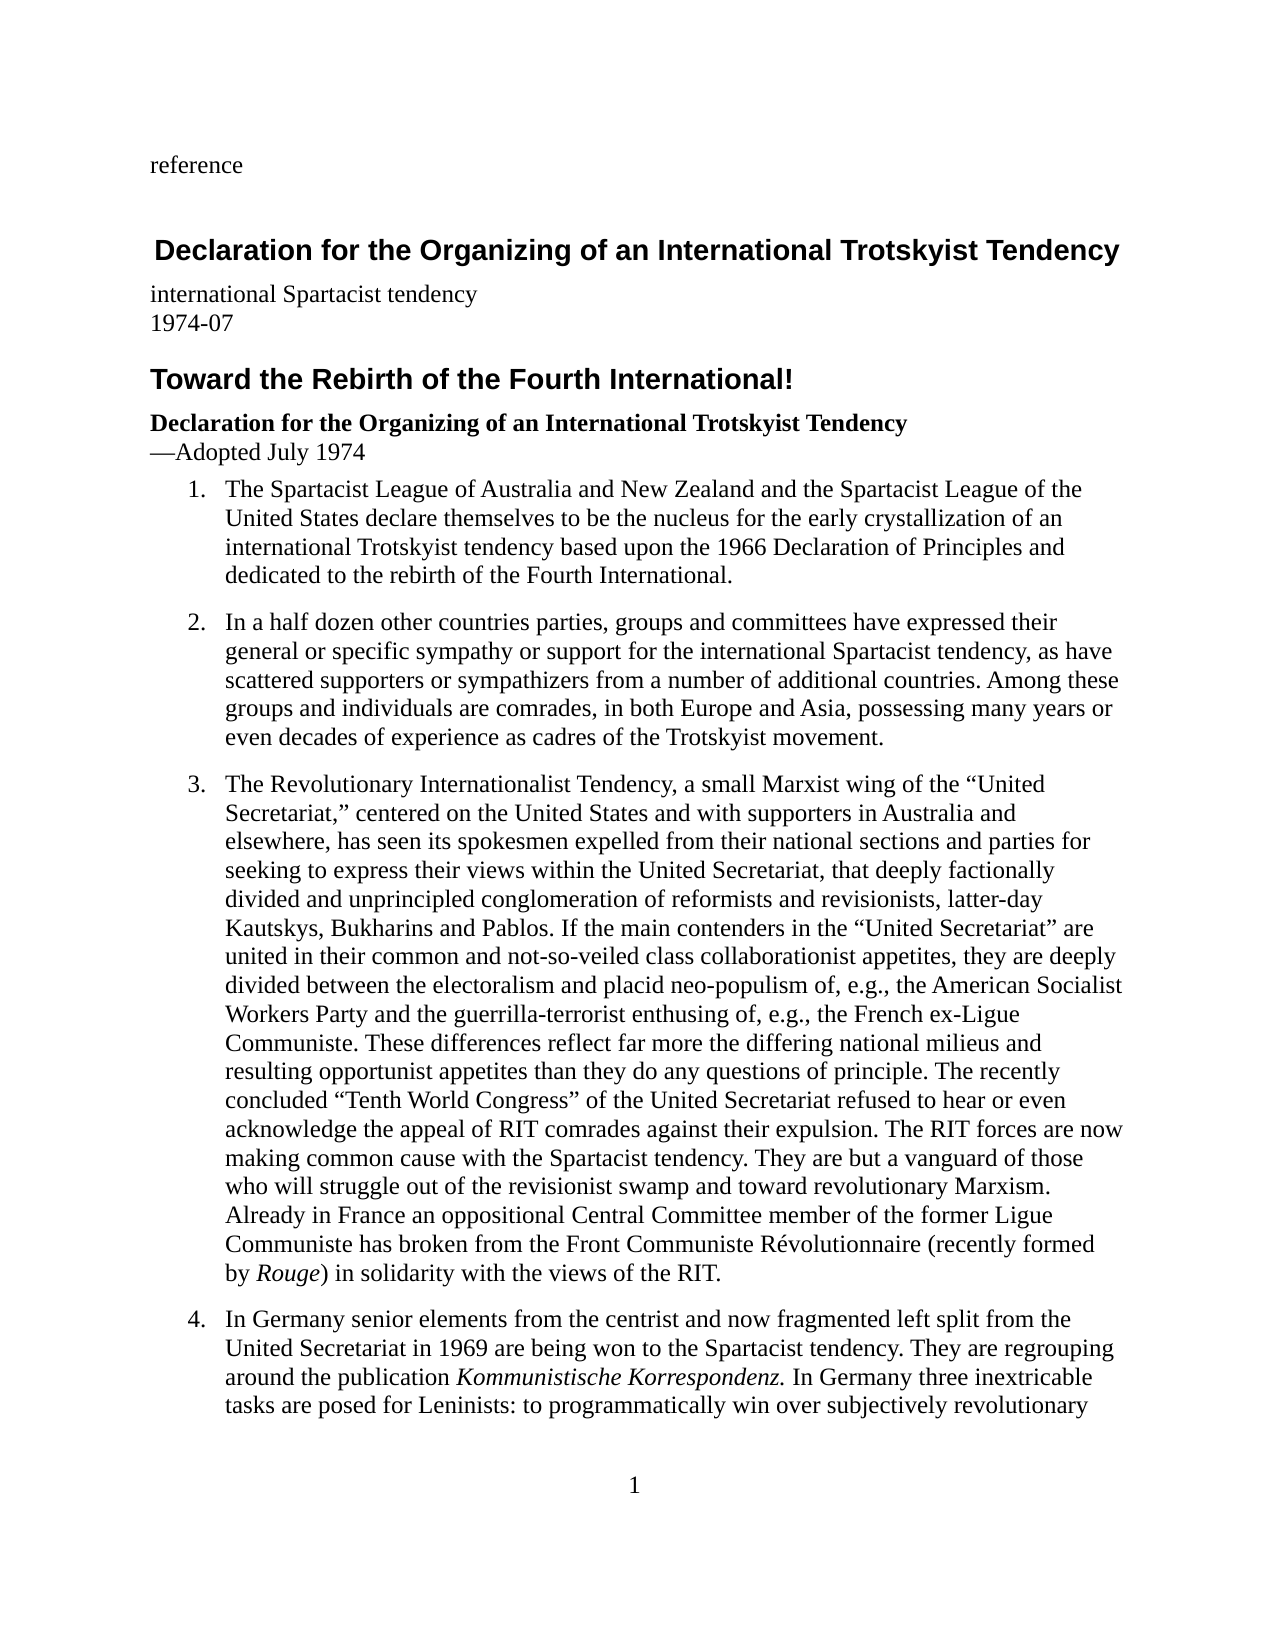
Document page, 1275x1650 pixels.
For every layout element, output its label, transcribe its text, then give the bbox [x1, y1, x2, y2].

text Declaration for the Organizing of an International Trotskyist Tendency —Adopted July 1974 [150, 408, 1125, 465]
list In Germany senior elements from the centrist and now fragmented left split from the United Secretariat in 1969 are being won to the Spartacist tendency. They are regrouping around the publication Kommunistische Korrespondenz. In Germany three inextricable tasks are posed for Leninists: to programmatically win over subjectively revolutionary [187, 1304, 1125, 1419]
text international Spartacist tendency [150, 279, 1125, 308]
list The Revolutionary Internationalist Tendency, a small Marxist wing of the “United Secretariat,” centered on the United States and with supporters in Australia and elsewhere, has seen its spokesmen expelled from their national sections and parties for seeking to express their views within the United Secretariat, that deeply factionally divided and unprincipled conglomeration of reformists and revisionists, latter-day Kautskys, Bukharins and Pablos. If the main contenders in the “United Secretariat” are united in their common and not-so-veiled class collaborationist appetites, they are deeply divided between the electoralism and placid neo-populism of, e.g., the American Socialist Workers Party and the guerrilla-terrorist enthusing of, e.g., the French ex-Ligue Communiste. These differences reflect far more the differing national milieus and resulting opportunist appetites than they do any questions of principle. The recently concluded “Tenth World Congress” of the United Secretariat refused to hear or even acknowledge the appeal of RIT comrades against their expulsion. The RIT forces are now making common cause with the Spartacist tendency. They are but a vanguard of those who will struggle out of the revisionist swamp and toward revolutionary Marxism. Already in France an oppositional Central Committee member of the former Ligue Communiste has broken from the Front Communiste Révolutionnaire (recently formed by Rouge) in solidarity with the views of the RIT. [187, 769, 1125, 1286]
title Declaration for the Organizing of an International Trotskyist Tendency [150, 233, 1125, 267]
text 1974-07 [150, 308, 1125, 337]
list The Spartacist League of Australia and New Zealand and the Spartacist League of the United States declare themselves to be the nucleus for the early crystallization of an international Trotskyist tendency based upon the 1966 Declaration of Principles and dedicated to the rebirth of the Fourth International. [187, 474, 1125, 589]
subtitle Toward the Rebirth of the Fourth International! [150, 362, 1125, 395]
list In a half dozen other countries parties, groups and committees have expressed their general or specific sympathy or support for the international Spartacist tendency, as have scattered supporters or sympathizers from a number of additional countries. Among these groups and individuals are comrades, in both Europe and Asia, possessing many years or even decades of experience as cadres of the Trotskyist movement. [187, 607, 1125, 751]
